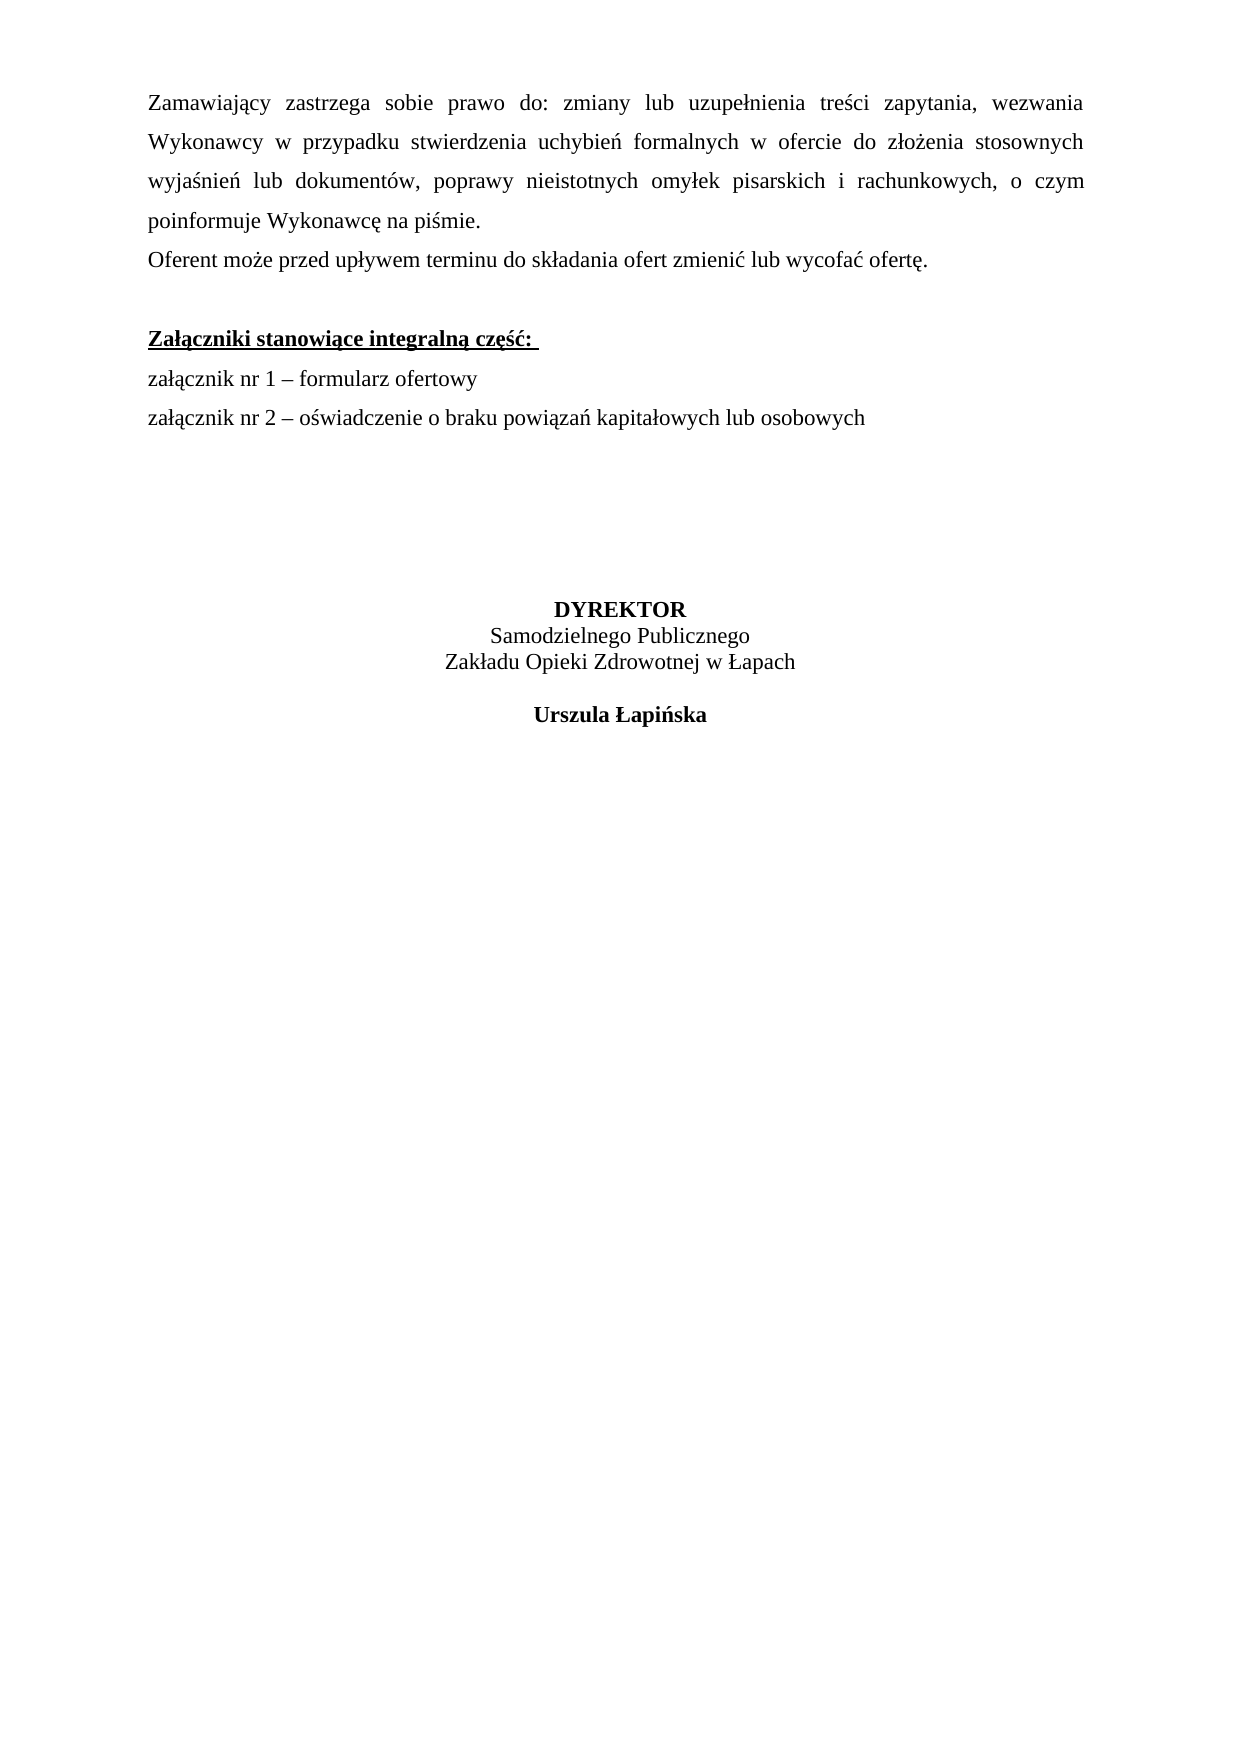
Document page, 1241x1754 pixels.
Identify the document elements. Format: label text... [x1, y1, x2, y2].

text Oferent może przed upływem terminu do składania ofert zmienić lub wycofać ofertę. [148, 247, 1093, 273]
text Urszula Łapińska [148, 701, 1093, 727]
text Zamawiający zastrzega sobie prawo do: zmiany lub uzupełnienia treści zapytania, wezwania Wykonawcy w przypadku stwierdzenia uchybień formalnych w ofercie do złożenia stosownych wyjaśnień lub dokumentów, poprawy nieistotnych omyłek pisarskich i rachunkowych, o czym poinformuje Wykonawcę na piśmie. [148, 89, 1085, 233]
text Zakładu Opieki Zdrowotnej w Łapach [148, 648, 1093, 675]
text załącznik nr 2 – oświadczenie o braku powiązań kapitałowych lub osobowych [148, 404, 1093, 431]
text załącznik nr 1 – formularz ofertowy [148, 365, 1093, 391]
text Samodzielnego Publicznego [148, 622, 1093, 648]
text DYREKTOR [148, 596, 1093, 622]
text Załączniki stanowiące integralną część: [148, 326, 1093, 352]
